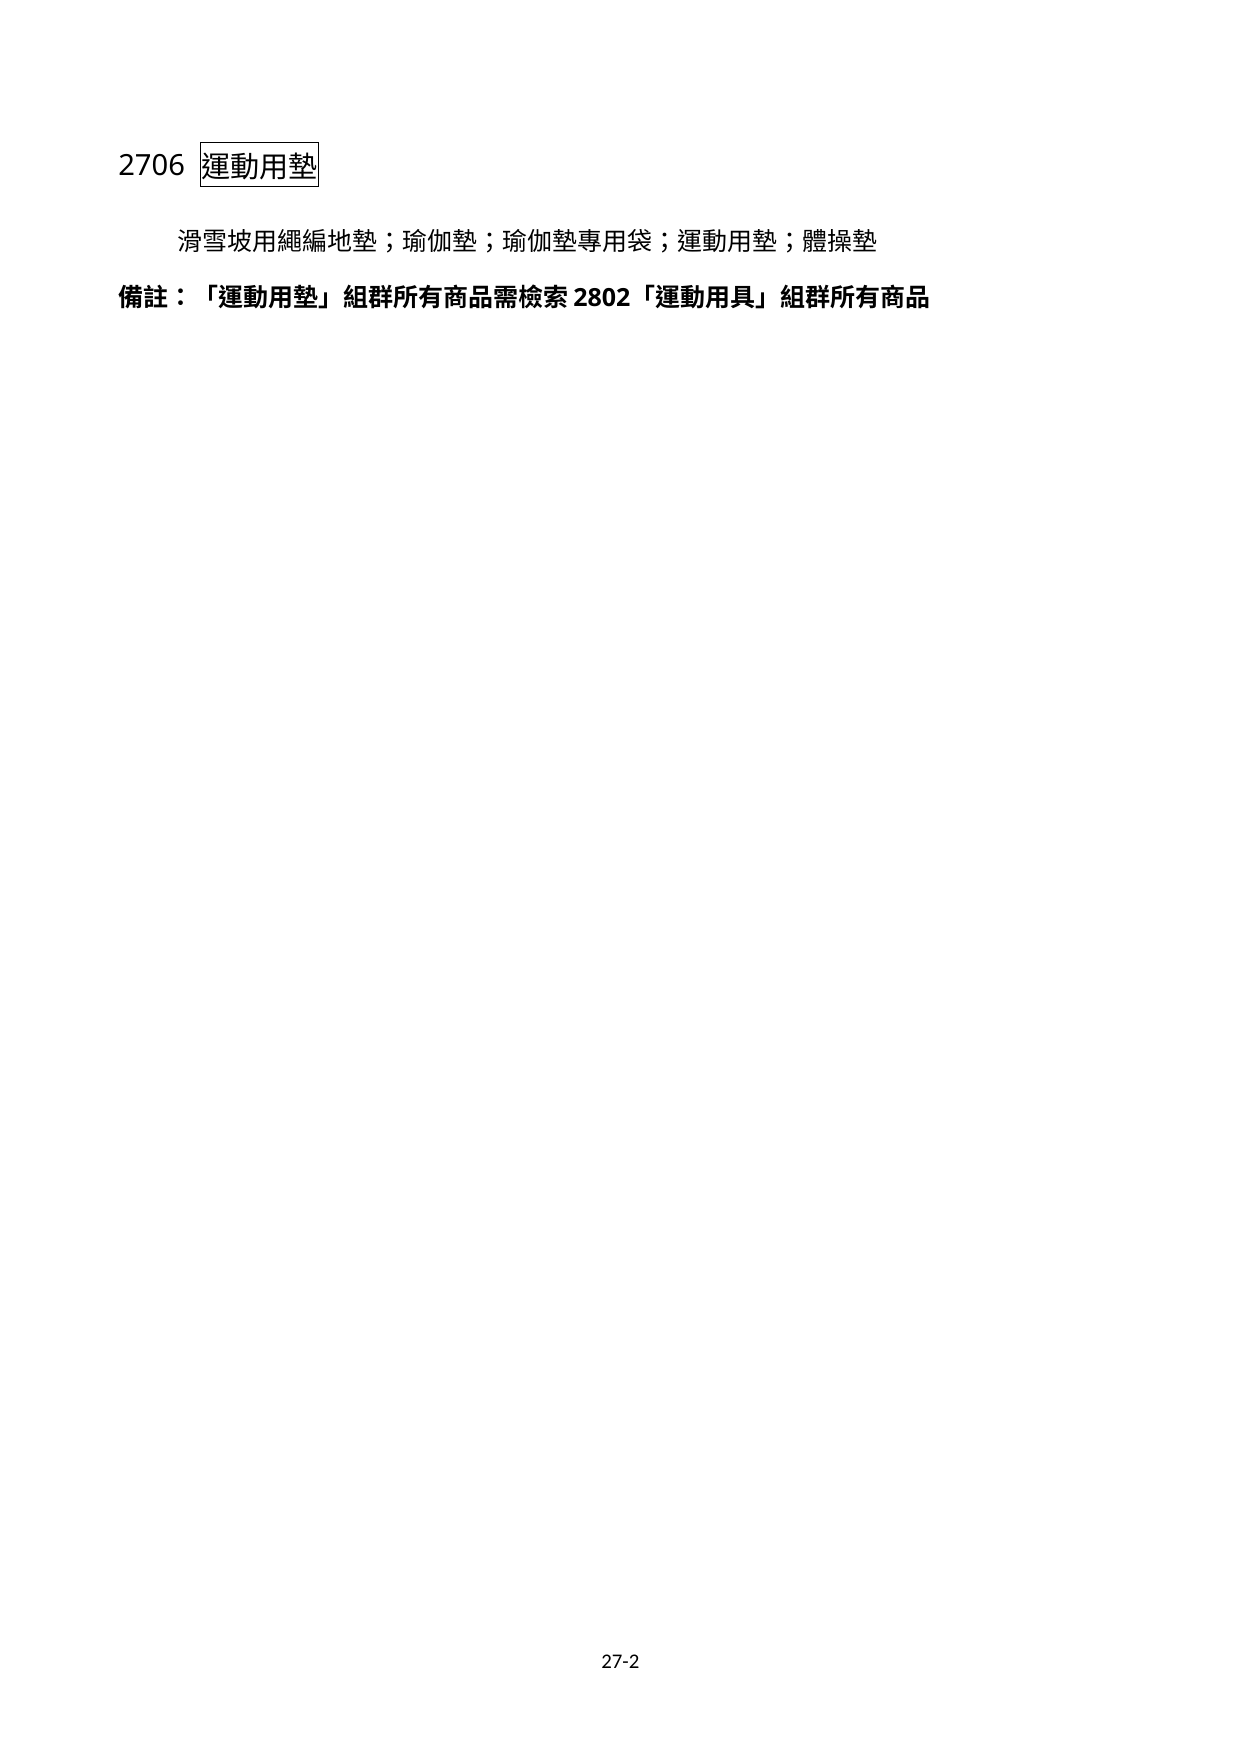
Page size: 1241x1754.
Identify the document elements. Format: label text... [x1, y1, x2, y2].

text 滑雪坡用繩編地墊；瑜伽墊；瑜伽墊專用袋；運動用墊；體操墊 [177, 221, 1122, 258]
text 備註：「運動用墊」組群所有商品需檢索2802「運動用具」組群所有商品 [118, 277, 1122, 314]
text 2706 運動用墊 [118, 127, 1122, 202]
